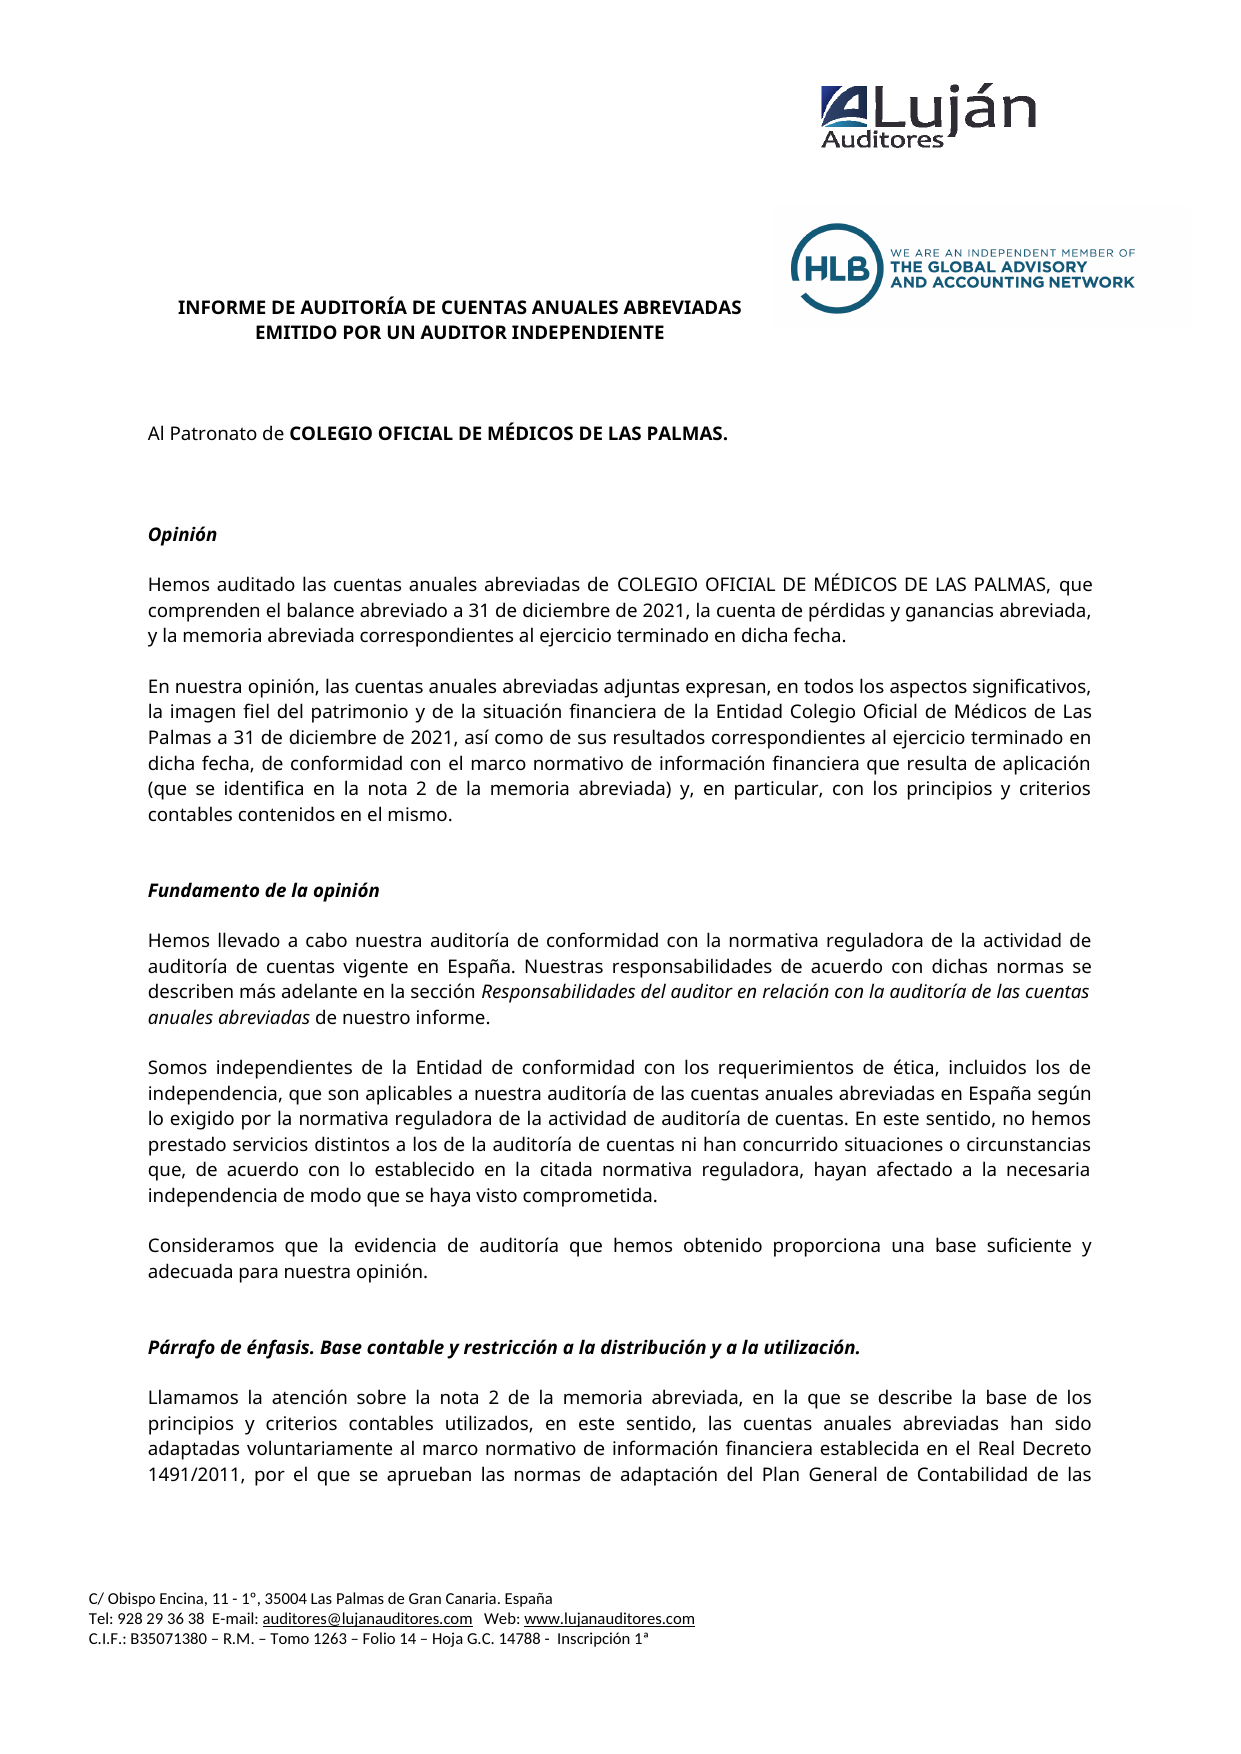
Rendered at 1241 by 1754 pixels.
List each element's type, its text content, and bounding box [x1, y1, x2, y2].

text Hemos llevado a cabo nuestra auditoría de conformidad con la normativa reguladora de la actividad de auditoría de cuentas vigente en España. Nuestras responsabilidades de acuerdo con dichas normas se describen más adelante en la sección Responsabilidades del auditor en relación con la auditoría de las cuentas anuales abreviadas de nuestro informe. [148, 927, 1092, 1029]
text Fundamento de la opinión [148, 877, 1092, 902]
text Párrafo de énfasis. Base contable y restricción a la distribución y a la utilización. [148, 1334, 1092, 1360]
text Consideramos que la evidencia de auditoría que hemos obtenido proporciona una base suficiente y adecuada para nuestra opinión. [148, 1233, 1092, 1284]
text En nuestra opinión, las cuentas anuales abreviadas adjuntas expresan, en todos los aspectos significativos, la imagen fiel del patrimonio y de la situación financiera de la Entidad Colegio Oficial de Médicos de Las Palmas a 31 de diciembre de 2021, así como de sus resultados correspondientes al ejercicio terminado en dicha fecha, de conformidad con el marco normativo de información financiera que resulta de aplicación (que se identifica en la nota 2 de la memoria abreviada) y, en particular, con los principios y criterios contables contenidos en el mismo. [148, 673, 1092, 826]
text Hemos auditado las cuentas anuales abreviadas de COLEGIO OFICIAL DE MÉDICOS DE LAS PALMAS, que comprenden el balance abreviado a 31 de diciembre de 2021, la cuenta de pérdidas y ganancias abreviada, y la memoria abreviada correspondientes al ejercicio terminado en dicha fecha. [148, 572, 1092, 648]
text Opinión [148, 521, 1092, 547]
text INFORME DE AUDITORÍA DE CUENTAS ANUALES ABREVIADAS EMITIDO POR UN AUDITOR INDEPENDIENTE [148, 294, 1092, 345]
text Al Patronato de COLEGIO OFICIAL DE MÉDICOS DE LAS PALMAS. [148, 421, 1092, 446]
text Llamamos la atención sobre la nota 2 de la memoria abreviada, en la que se describe la base de los principios y criterios contables utilizados, en este sentido, las cuentas anuales abreviadas han sido adaptadas voluntariamente al marco normativo de información financiera establecida en el Real Decreto 1491/2011, por el que se aprueban las normas de adaptación del Plan General de Contabilidad de las [148, 1384, 1092, 1486]
text Somos independientes de la Entidad de conformidad con los requerimientos de ética, incluidos los de independencia, que son aplicables a nuestra auditoría de las cuentas anuales abreviadas en España según lo exigido por la normativa reguladora de la actividad de auditoría de cuentas. En este sentido, no hemos prestado servicios distintos a los de la auditoría de cuentas ni han concurrido situaciones o circunstancias que, de acuerdo con lo establecido en la citada normativa reguladora, hayan afectado a la necesaria independencia de modo que se haya visto comprometida. [148, 1054, 1092, 1208]
